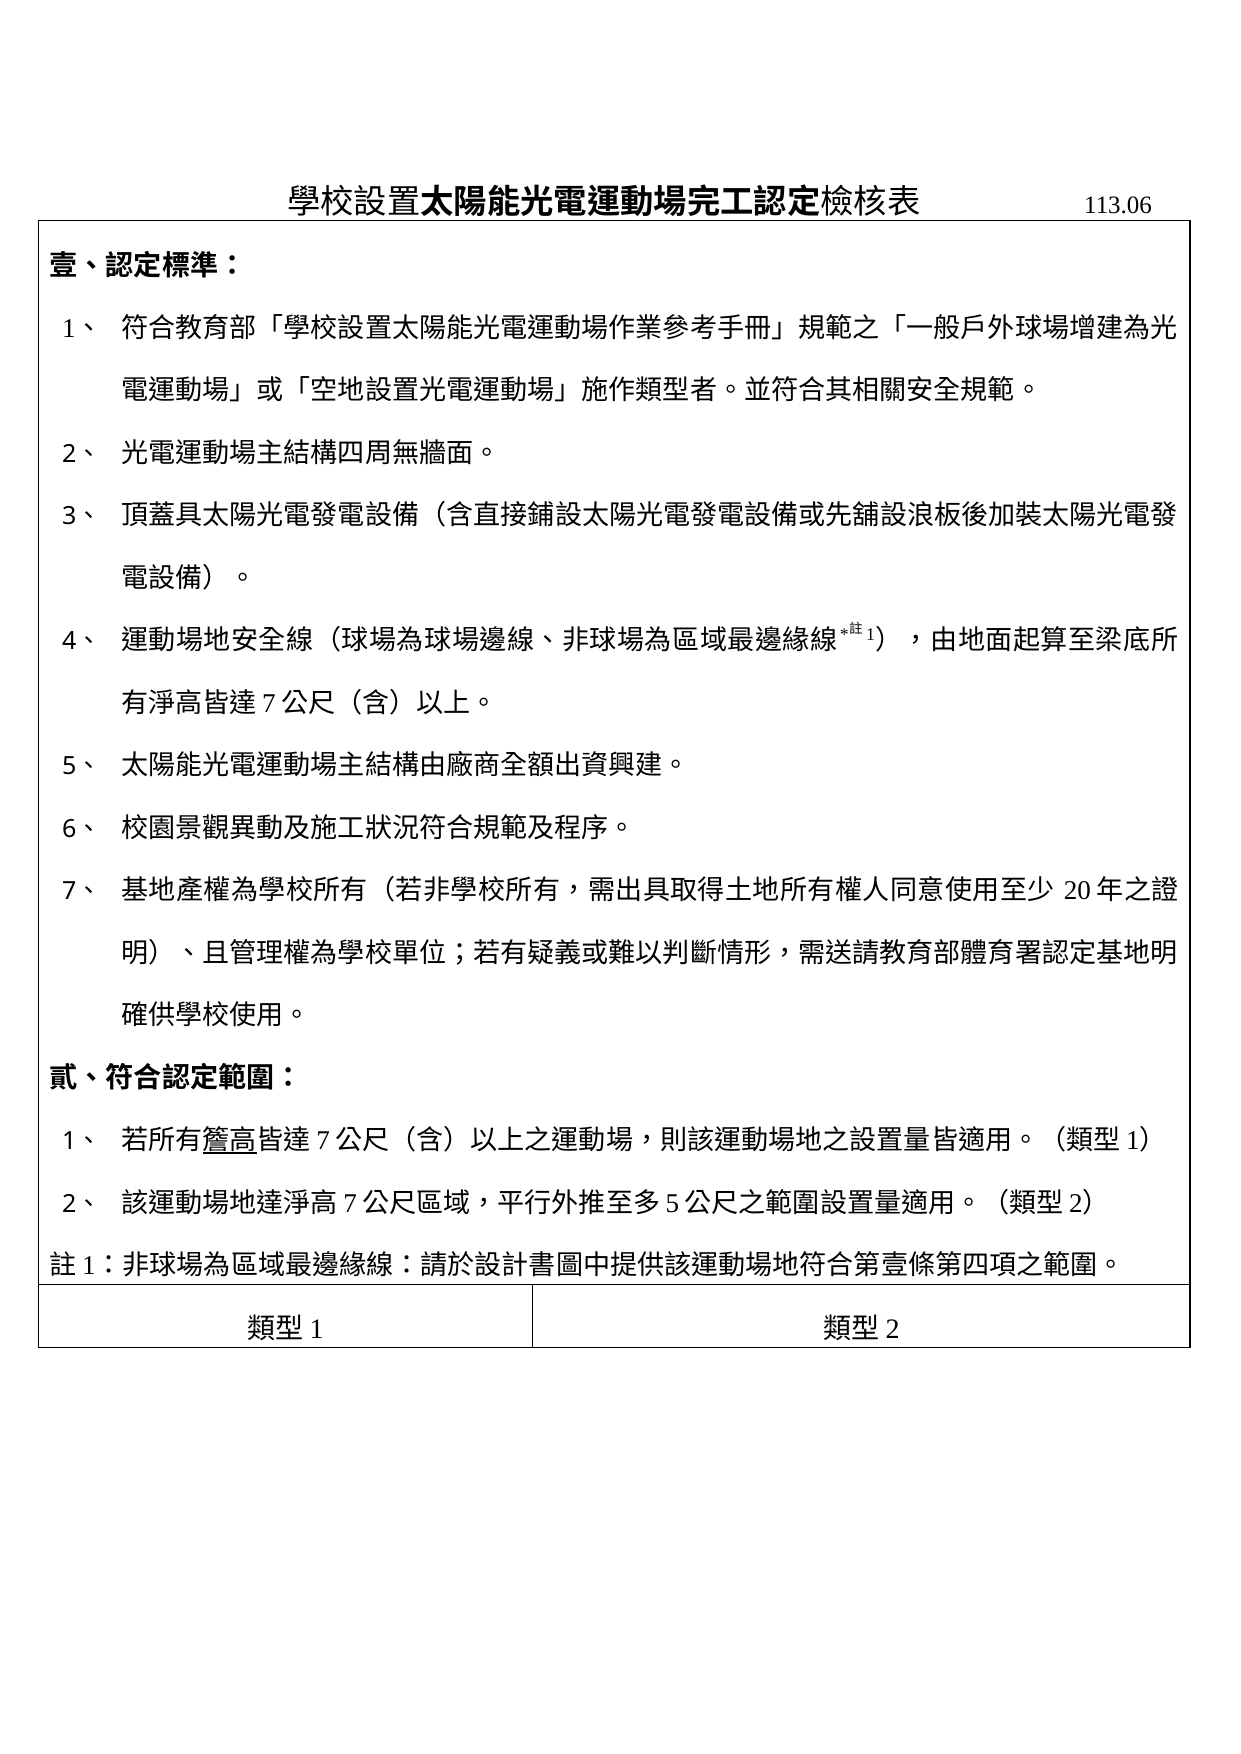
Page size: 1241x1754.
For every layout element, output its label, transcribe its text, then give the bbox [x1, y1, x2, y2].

table_cell 類型1 [39, 1285, 532, 1347]
table_cell 類型2 [533, 1285, 1189, 1347]
table_header 壹、認定標準： 符合教育部「學校設置太陽能光電運動場作業參考手冊」規範之「一般戶外球場增建為光電運動場」或「空地設置光電運動場」施作類型者。並符合其相關安全規範。 光電運動場主結構四周無牆面。 頂蓋具太陽光電發電設備（含直接鋪設太陽光電發電設備或先舖設浪板後加裝太陽光電發電設備）。 運動場地安全線（球場為球場邊線、非球場為區域最邊緣線*註1），由地面起算至梁底所有淨高皆達7公尺（含）以上。 太陽能光電運動場主結構由廠商全額出資興建。 校園景觀異動及施工狀況符合規範及程序。 基地產權為學校所有（若非學校所有，需出具取得土地所有權人同意使用至少20年之證明）、且管理權為學校單位；若有疑義或難以判斷情形，需送請教育部體育署認定基地明確供學校使用。 貳、符合認定範圍： 若所有簷高皆達7公尺（含）以上之運動場，則該運動場地之設置量皆適用。（類型1） 該運動場地達淨高7公尺區域，平行外推至多5公尺之範圍設置量適用。（類型2） 註1：非球場為區域最邊緣線：請於設計書圖中提供該運動場地符合第壹條第四項之範圍。 [39, 221, 1189, 1284]
text 學校設置太陽能光電運動場完工認定檢核表 113.06 [53, 158, 1240, 220]
